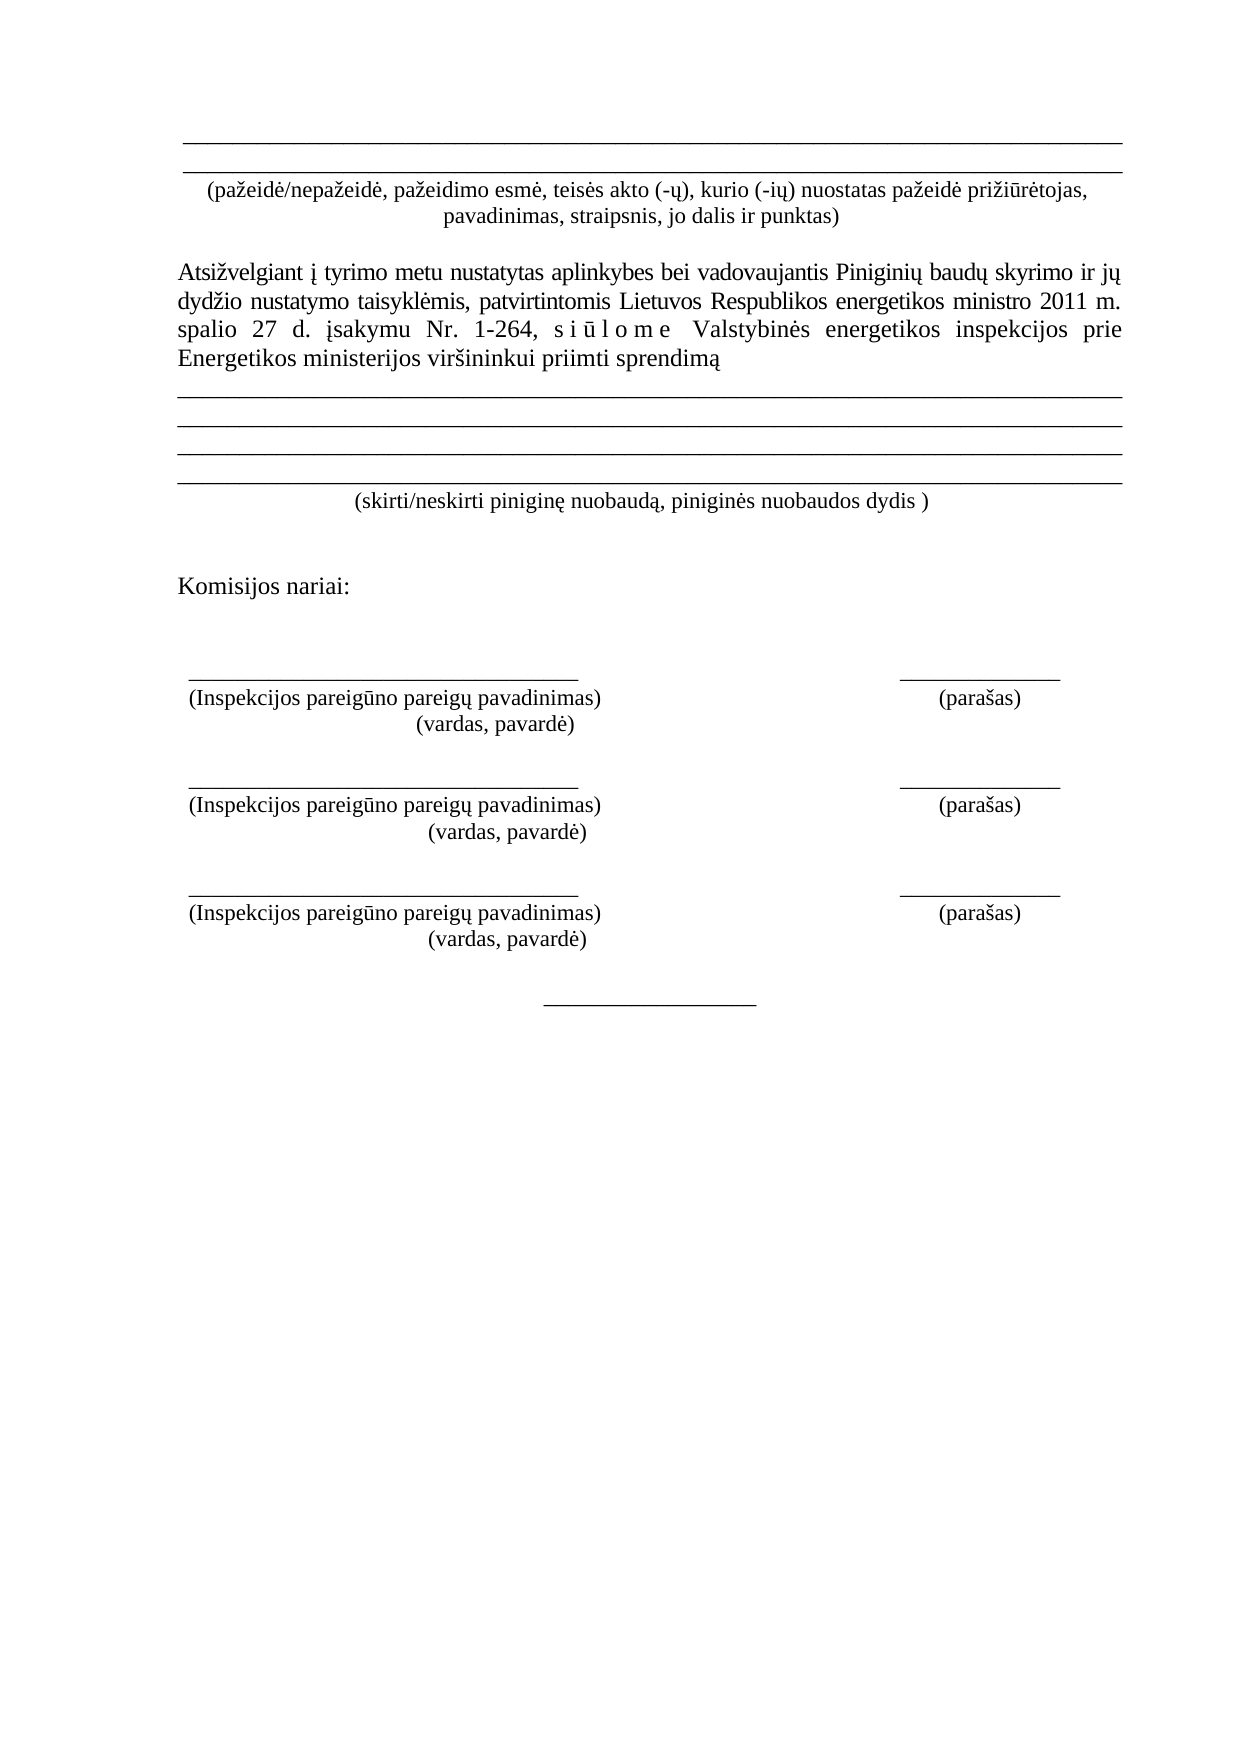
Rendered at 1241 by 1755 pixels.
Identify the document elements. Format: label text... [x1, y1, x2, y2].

text pavadinimas, straipsnis, jo dalis ir punktas) [177, 202, 1122, 228]
table_header __________________________________ (Inspekcijos pareigūno pareigų pavadinimas) (vardas, pavardė) [177, 657, 813, 736]
table_header __________________________________ (Inspekcijos pareigūno pareigų pavadinimas) (vardas, pavardė) [177, 873, 813, 952]
table_header __________________________________ (Inspekcijos pareigūno pareigų pavadinimas) (vardas, pavardė) [177, 765, 813, 844]
text Atsižvelgiant į tyrimo metu nustatytas aplinkybes bei vadovaujantis Piniginių baudų skyrimo ir jų dydžio nustatymo taisyklėmis, patvirtintomis Lietuvos Respublikos energetikos ministro 2011 m. spalio 27 d. įsakymu Nr. 1-264, siūlome Valstybinės energetikos inspekcijos prie Energetikos ministerijos viršininkui priimti sprendimą [177, 257, 1122, 372]
text _________________ [177, 981, 1122, 1009]
text _ [177, 372, 1122, 397]
text _ [177, 401, 1122, 426]
text (skirti/neskirti piniginę nuobaudą, piniginės nuobaudos dydis ) [177, 487, 1122, 513]
text _ [177, 429, 1122, 454]
text Komisijos nariai: [177, 571, 1146, 600]
table_header ______________ (parašas) [814, 657, 1122, 736]
table_header ______________ (parašas) [814, 873, 1122, 952]
text _ [177, 458, 1122, 483]
text (pažeidė/nepažeidė, pažeidimo esmė, teisės akto (-ų), kurio (-ių) nuostatas pažeidė prižiūrėtojas, [177, 176, 1122, 202]
text _ [177, 147, 1122, 176]
table_header ______________ (parašas) [814, 765, 1122, 844]
text _ [177, 118, 1122, 147]
